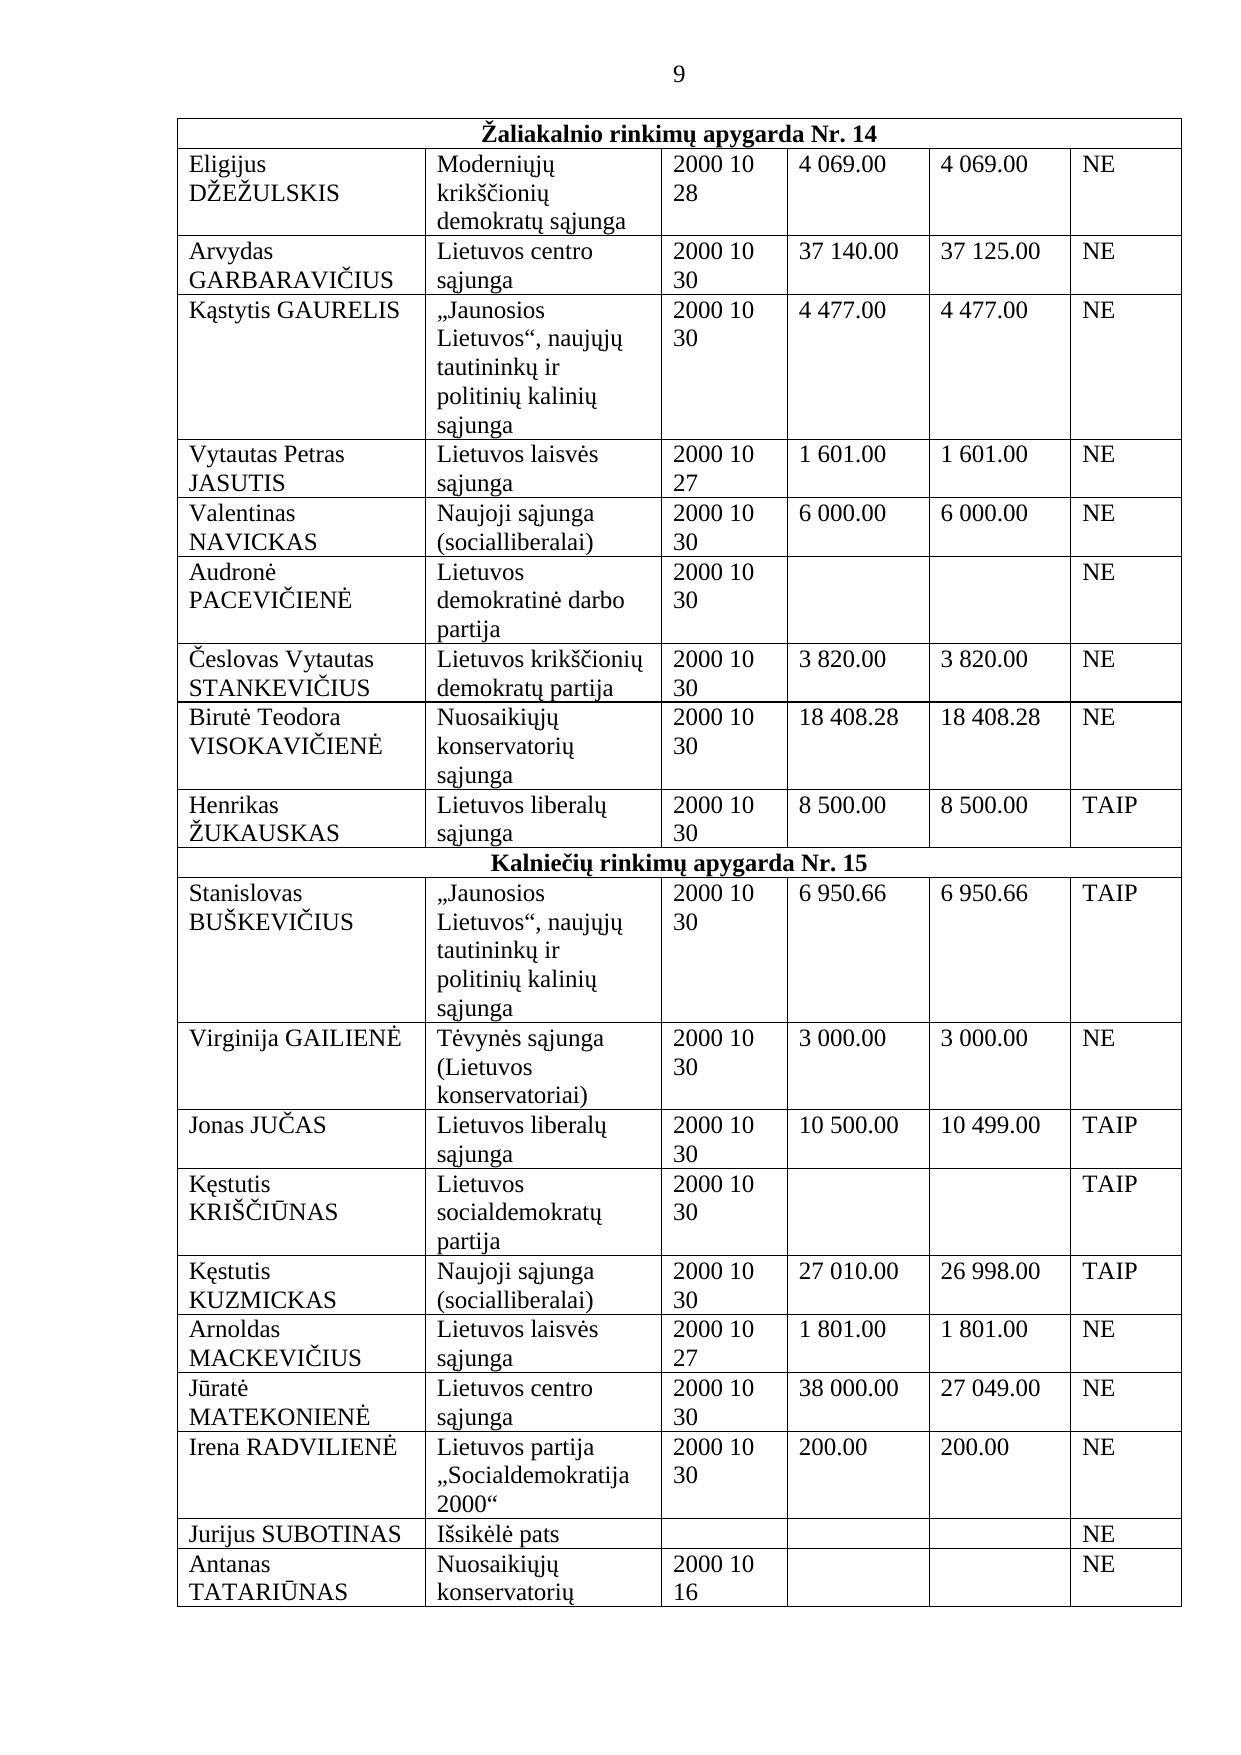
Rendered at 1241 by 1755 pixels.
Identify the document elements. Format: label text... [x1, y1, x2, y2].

table_cell 2000 10 16 [662, 1549, 787, 1606]
table_cell TAIP [1071, 1110, 1181, 1168]
table_cell Kęstutis KRIŠČIŪNAS [178, 1169, 425, 1255]
table_cell 2000 10 30 [662, 1023, 787, 1109]
table_cell [788, 1549, 929, 1606]
table_cell Išsikėlė pats [426, 1519, 661, 1548]
table_cell 1 601.00 [788, 440, 929, 497]
table_cell 1 801.00 [788, 1315, 929, 1372]
table_cell 6 950.66 [930, 878, 1070, 1022]
table_cell Jurijus SUBOTINAS [178, 1519, 425, 1548]
table_cell „Jaunosios Lietuvos“, naujųjų tautininkų ir politinių kalinių sąjunga [426, 295, 661, 438]
table_cell Lietuvos laisvės sąjunga [426, 1315, 661, 1372]
table_cell 2000 10 30 [662, 295, 787, 438]
table_cell Audronė PACEVIČIENĖ [178, 557, 425, 643]
table_cell 3 000.00 [930, 1023, 1070, 1109]
table_cell Henrikas ŽUKAUSKAS [178, 790, 425, 847]
table_cell Antanas TATARIŪNAS [178, 1549, 425, 1606]
table_cell Lietuvos krikščionių demokratų partija [426, 644, 661, 701]
table_cell 3 000.00 [788, 1023, 929, 1109]
table_cell NE [1071, 1315, 1181, 1372]
table_cell NE [1071, 1432, 1181, 1518]
table_cell 2000 10 30 [662, 557, 787, 643]
table_cell Arvydas GARBARAVIČIUS [178, 236, 425, 294]
table_cell 27 049.00 [930, 1373, 1070, 1431]
table_cell 2000 10 30 [662, 1373, 787, 1431]
table_cell Lietuvos partija „Socialdemokratija 2000“ [426, 1432, 661, 1518]
table_cell 6 000.00 [930, 498, 1070, 556]
table_cell 4 477.00 [930, 295, 1070, 438]
table_cell Tėvynės sąjunga (Lietuvos konservatoriai) [426, 1023, 661, 1109]
table_cell 2000 10 30 [662, 878, 787, 1022]
table_cell Kęstutis KUZMICKAS [178, 1256, 425, 1313]
table_cell TAIP [1071, 1256, 1181, 1313]
table_cell 6 000.00 [788, 498, 929, 556]
table_cell 2000 10 30 [662, 236, 787, 294]
table_cell NE [1071, 644, 1181, 701]
table_cell Kalniečių rinkimų apygarda Nr. 15 [178, 848, 1181, 877]
table_cell [788, 1169, 929, 1255]
table_cell 37 125.00 [930, 236, 1070, 294]
table_cell Jūratė MATEKONIENĖ [178, 1373, 425, 1431]
table_cell 2000 10 30 [662, 1256, 787, 1313]
table_cell Lietuvos laisvės sąjunga [426, 440, 661, 497]
table_cell NE [1071, 703, 1181, 789]
table_cell 200.00 [788, 1432, 929, 1518]
table_cell [930, 1519, 1070, 1548]
table_cell Eligijus DŽEŽULSKIS [178, 149, 425, 235]
table_cell Vytautas Petras JASUTIS [178, 440, 425, 497]
table_cell 2000 10 27 [662, 440, 787, 497]
table_cell 27 010.00 [788, 1256, 929, 1313]
table_cell [788, 1519, 929, 1548]
table_cell [662, 1519, 787, 1548]
table_cell 3 820.00 [930, 644, 1070, 701]
table_cell Moderniųjų krikščionių demokratų sąjunga [426, 149, 661, 235]
table_cell 2000 10 28 [662, 149, 787, 235]
table_cell TAIP [1071, 878, 1181, 1022]
table_cell Kąstytis GAURELIS [178, 295, 425, 438]
table_cell 8 500.00 [930, 790, 1070, 847]
table_cell 2000 10 27 [662, 1315, 787, 1372]
table_cell Lietuvos socialdemokratų partija [426, 1169, 661, 1255]
table_cell TAIP [1071, 1169, 1181, 1255]
table_cell NE [1071, 498, 1181, 556]
table_cell Lietuvos demokratinė darbo partija [426, 557, 661, 643]
table_cell Lietuvos centro sąjunga [426, 1373, 661, 1431]
table_cell 4 477.00 [788, 295, 929, 438]
table_cell 2000 10 30 [662, 644, 787, 701]
table_cell 38 000.00 [788, 1373, 929, 1431]
table_cell Stanislovas BUŠKEVIČIUS [178, 878, 425, 1022]
table_cell NE [1071, 1023, 1181, 1109]
table_cell NE [1071, 1549, 1181, 1606]
table_cell Žaliakalnio rinkimų apygarda Nr. 14 [178, 119, 1181, 148]
table_cell 10 500.00 [788, 1110, 929, 1168]
table_cell Birutė Teodora VISOKAVIČIENĖ [178, 703, 425, 789]
table_cell Lietuvos liberalų sąjunga [426, 1110, 661, 1168]
table_cell 1 801.00 [930, 1315, 1070, 1372]
table_cell [930, 1549, 1070, 1606]
table_cell Nuosaikiųjų konservatorių sąjunga [426, 703, 661, 789]
table_cell NE [1071, 440, 1181, 497]
table_cell Valentinas NAVICKAS [178, 498, 425, 556]
table_cell 8 500.00 [788, 790, 929, 847]
table_cell 6 950.66 [788, 878, 929, 1022]
table_cell NE [1071, 295, 1181, 438]
table_cell Naujoji sąjunga (socialliberalai) [426, 1256, 661, 1313]
table_cell 2000 10 30 [662, 1432, 787, 1518]
table_cell 2000 10 30 [662, 790, 787, 847]
table_cell 3 820.00 [788, 644, 929, 701]
table_cell [788, 557, 929, 643]
table_cell 4 069.00 [788, 149, 929, 235]
table_cell NE [1071, 149, 1181, 235]
table_cell 200.00 [930, 1432, 1070, 1518]
table_cell Irena RADVILIENĖ [178, 1432, 425, 1518]
table_cell [930, 1169, 1070, 1255]
table_cell Virginija GAILIENĖ [178, 1023, 425, 1109]
table_cell 4 069.00 [930, 149, 1070, 235]
table_cell TAIP [1071, 790, 1181, 847]
table_cell NE [1071, 1519, 1181, 1548]
table_cell NE [1071, 557, 1181, 643]
table_cell 37 140.00 [788, 236, 929, 294]
table_cell NE [1071, 236, 1181, 294]
table_cell Lietuvos centro sąjunga [426, 236, 661, 294]
table_cell „Jaunosios Lietuvos“, naujųjų tautininkų ir politinių kalinių sąjunga [426, 878, 661, 1022]
table_cell 18 408.28 [930, 703, 1070, 789]
table_cell 2000 10 30 [662, 1169, 787, 1255]
table_cell Naujoji sąjunga (socialliberalai) [426, 498, 661, 556]
table_cell 10 499.00 [930, 1110, 1070, 1168]
table_cell 2000 10 30 [662, 703, 787, 789]
table_cell NE [1071, 1373, 1181, 1431]
table_cell Česlovas Vytautas STANKEVIČIUS [178, 644, 425, 701]
table_cell [930, 557, 1070, 643]
table_cell 2000 10 30 [662, 1110, 787, 1168]
table_cell Lietuvos liberalų sąjunga [426, 790, 661, 847]
table_cell Jonas JUČAS [178, 1110, 425, 1168]
table_cell 2000 10 30 [662, 498, 787, 556]
table_cell 1 601.00 [930, 440, 1070, 497]
table_cell 26 998.00 [930, 1256, 1070, 1313]
table_cell 18 408.28 [788, 703, 929, 789]
table_cell Nuosaikiųjų konservatorių [426, 1549, 661, 1606]
table_cell Arnoldas MACKEVIČIUS [178, 1315, 425, 1372]
